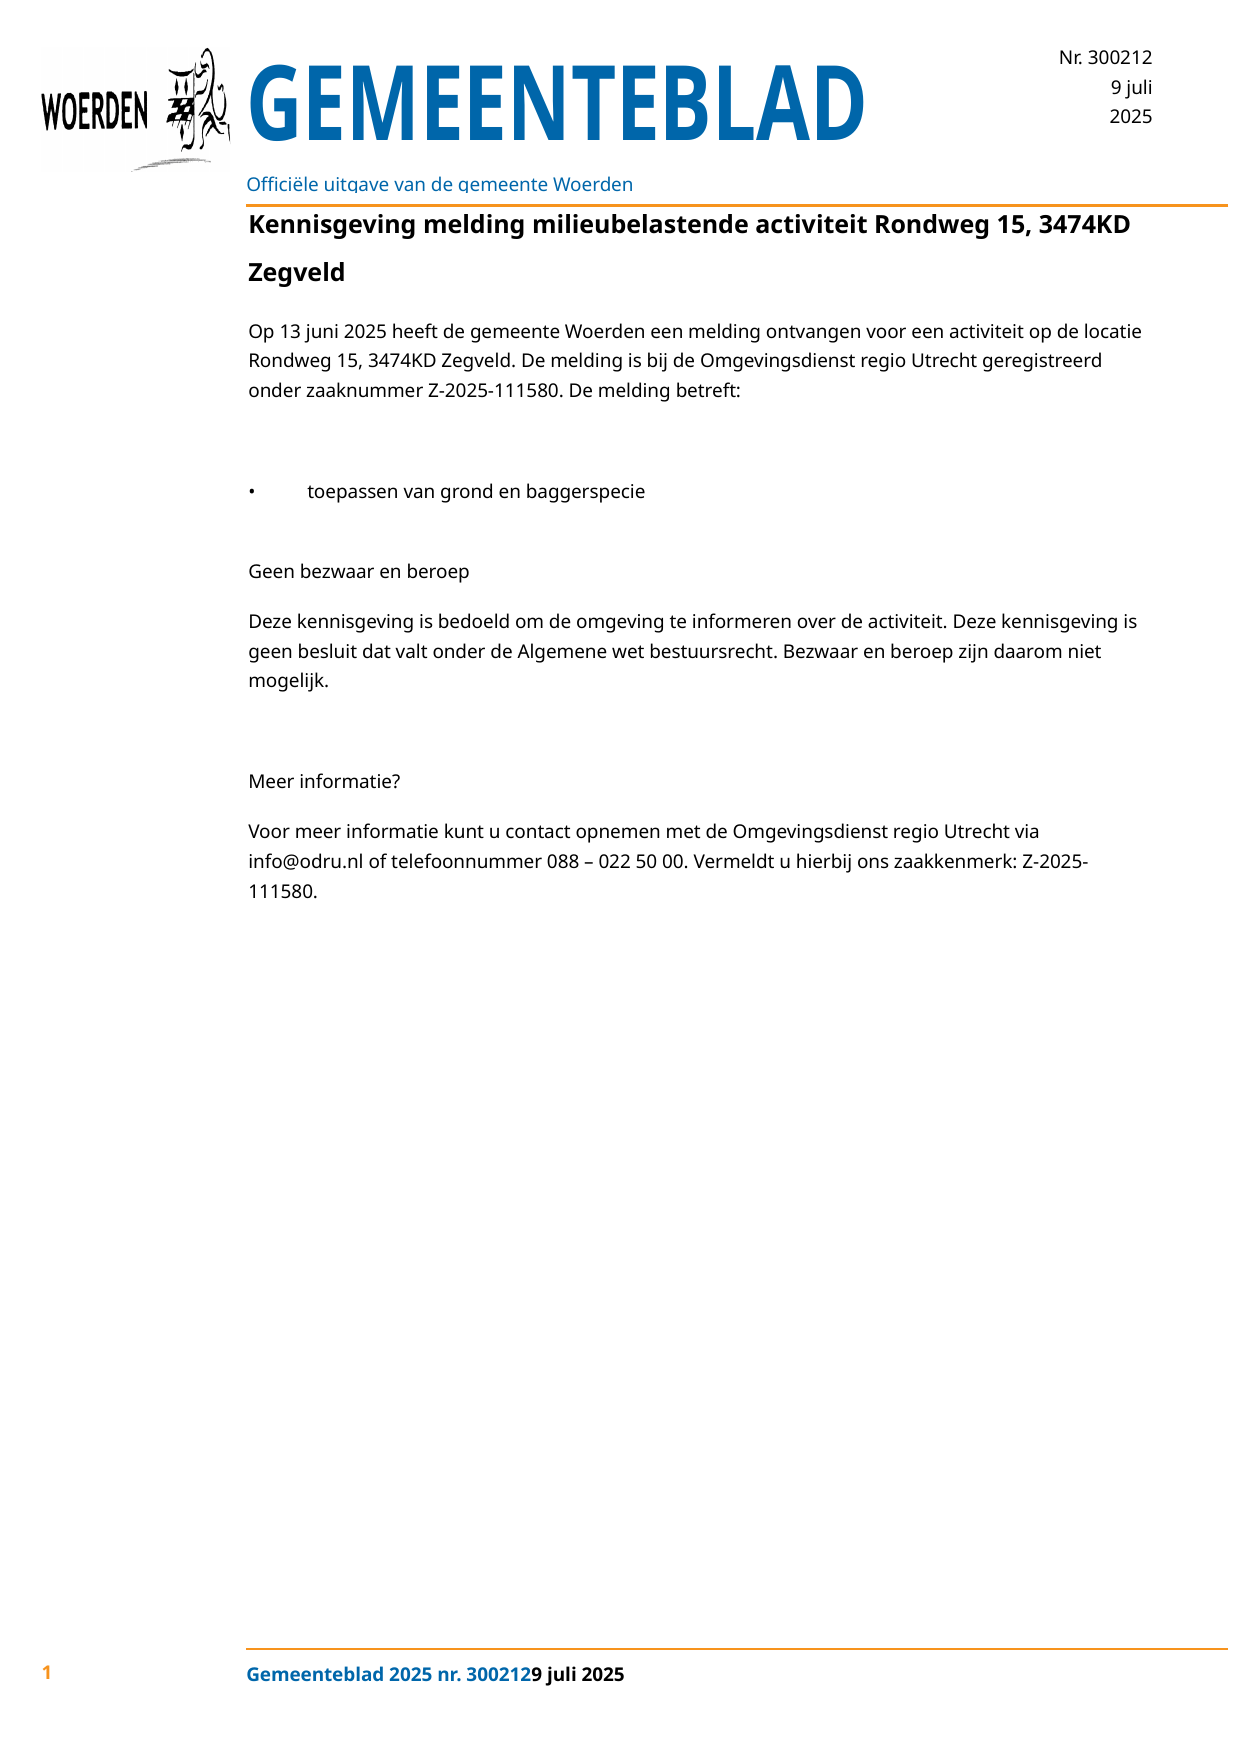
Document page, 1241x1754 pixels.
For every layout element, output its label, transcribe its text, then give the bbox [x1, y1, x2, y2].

list toepassen van grond en baggerspecie [248, 478, 1152, 504]
text Op 13 juni 2025 heeft de gemeente Woerden een melding ontvangen voor een activiteit op de locatie Rondweg 15, 3474KD Zegveld. De melding is bij de Omgevingsdienst regio Utrecht geregistreerd onder zaaknummer Z-2025-111580. De melding betreft: [248, 318, 1152, 403]
text Deze kennisgeving is bedoeld om de omgeving te informeren over de activiteit. Deze kennisgeving is geen besluit dat valt onder de Algemene wet bestuursrecht. Bezwaar en beroep zijn daarom niet mogelijk. [248, 608, 1152, 693]
text Meer informatie? [248, 768, 1152, 794]
picture [41, 47, 231, 172]
text Geen bezwaar en beroep [248, 558, 1152, 584]
text Voor meer informatie kunt u contact opnemen met de Omgevingsdienst regio Utrecht via info@odru.nl of telefoonnummer 088 – 022 50 00. Vermeldt u hierbij ons zaakkenmerk: Z-2025-111580. [248, 819, 1152, 904]
text Kennisgeving melding milieubelastende activiteit Rondweg 15, 3474KD Zegveld [248, 207, 1152, 288]
